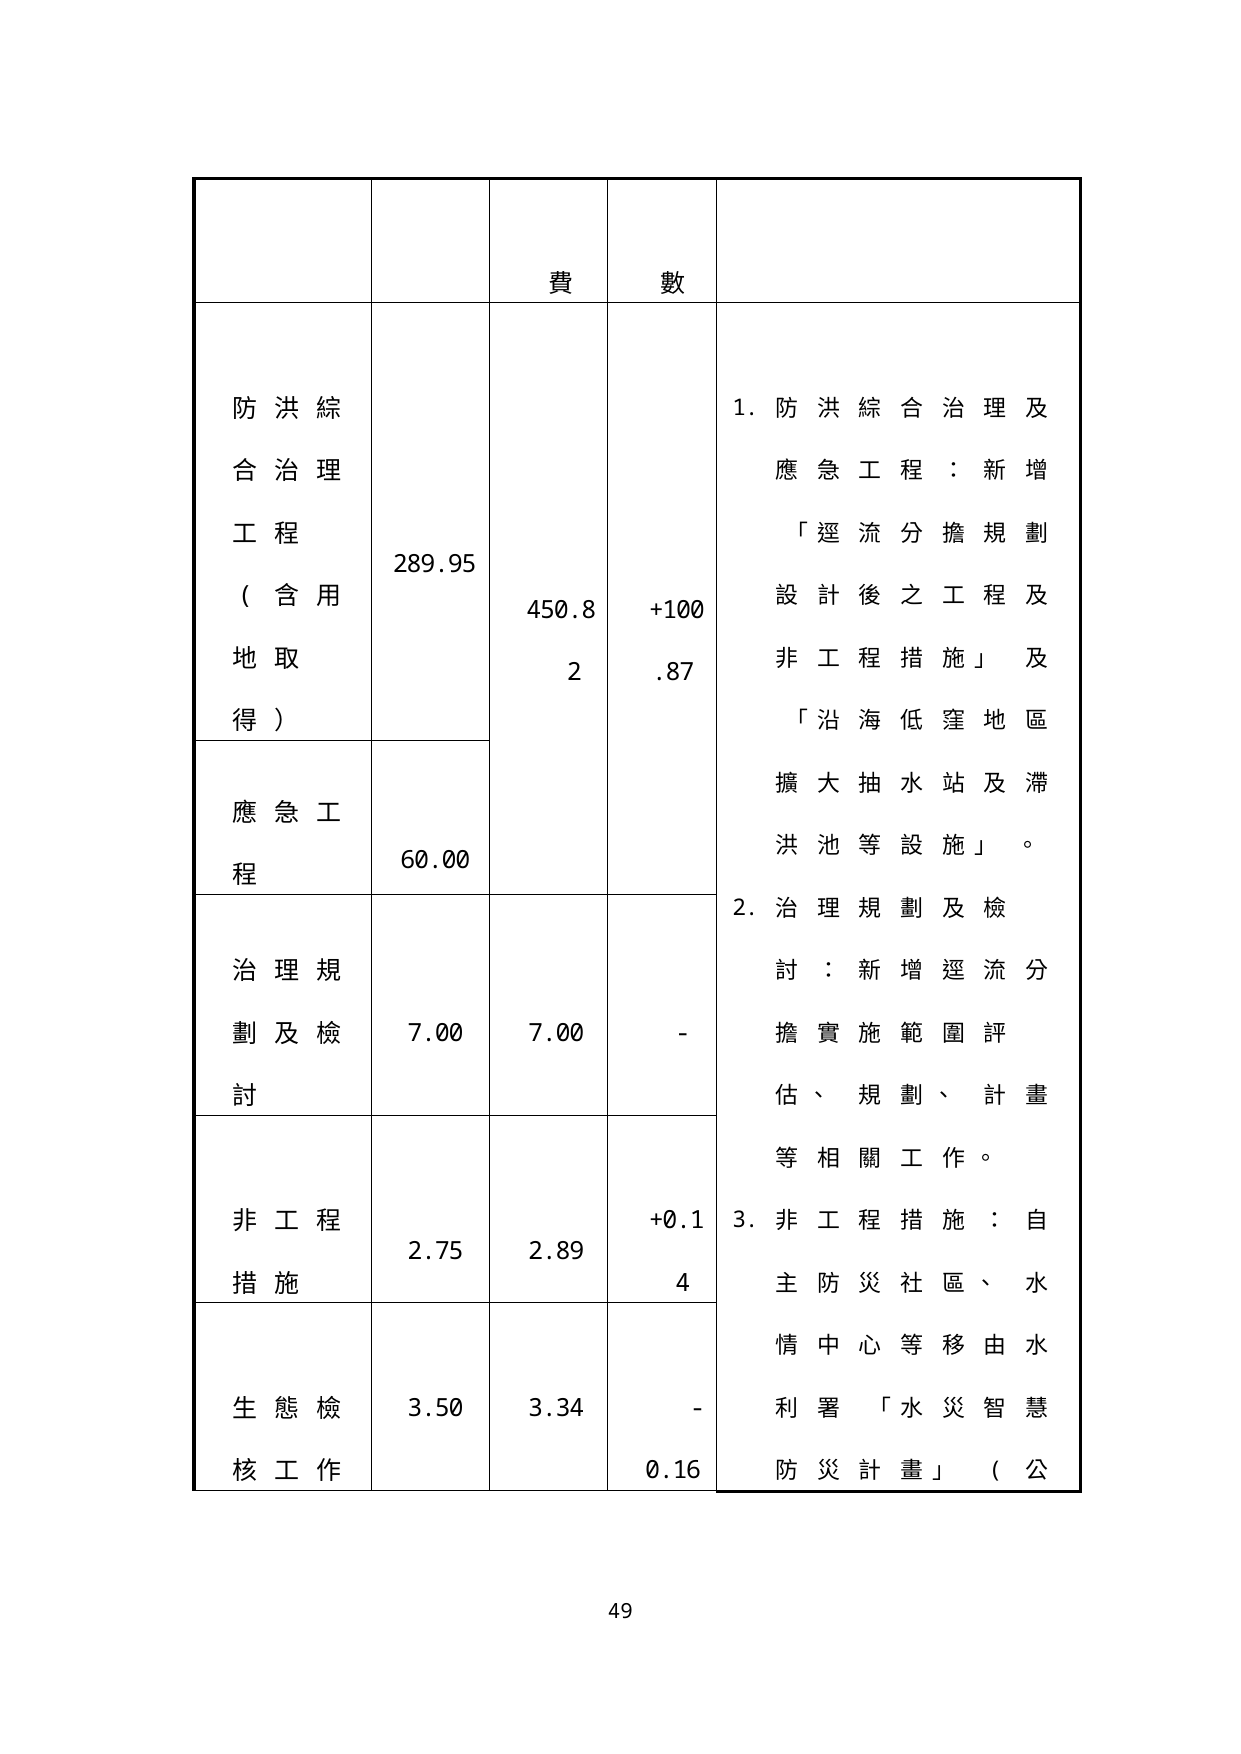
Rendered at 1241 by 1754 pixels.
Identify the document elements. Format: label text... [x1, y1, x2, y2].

table_cell 3.34 [490, 1303, 607, 1490]
table_cell 3.50 [372, 1303, 489, 1490]
table_header [196, 180, 371, 302]
table_header 數 [608, 180, 716, 302]
table_cell 450.82 [490, 303, 607, 894]
table_cell 7.00 [490, 895, 607, 1115]
table_header [372, 180, 489, 302]
table_cell 289.95 [372, 303, 489, 740]
table_cell 生態檢核工作 [196, 1303, 371, 1490]
table_cell 治理規劃及檢討 [196, 895, 371, 1115]
table_cell 1.防洪綜合治理及應急工程：新增「逕流分擔規劃設計後之工程及非工程措施」及「沿海低窪地區擴大抽水站及滯洪池等設施」。 2.治理規劃及檢討：新增逕流分擔實施範圍評估、規劃、計畫等相關工作。 3.非工程措施：自主防災社區、水情中心等移由水利署「水災智慧防災計畫」(公 [717, 303, 1079, 1490]
table_header 費 [490, 180, 607, 302]
table_cell +100.87 [608, 303, 716, 894]
table_cell 非工程措施 [196, 1116, 371, 1302]
table_cell 2.75 [372, 1116, 489, 1302]
table_cell 應急工程 [196, 741, 371, 894]
table_cell 7.00 [372, 895, 489, 1115]
table_cell 2.89 [490, 1116, 607, 1302]
table_cell 60.00 [372, 741, 489, 894]
table_cell +0.14 [608, 1116, 716, 1302]
table_cell - [608, 895, 716, 1115]
table_cell -0.16 [608, 1303, 716, 1490]
table_header [717, 180, 1079, 302]
table_cell 防洪綜合治理工程(含用地取得） [196, 303, 371, 740]
